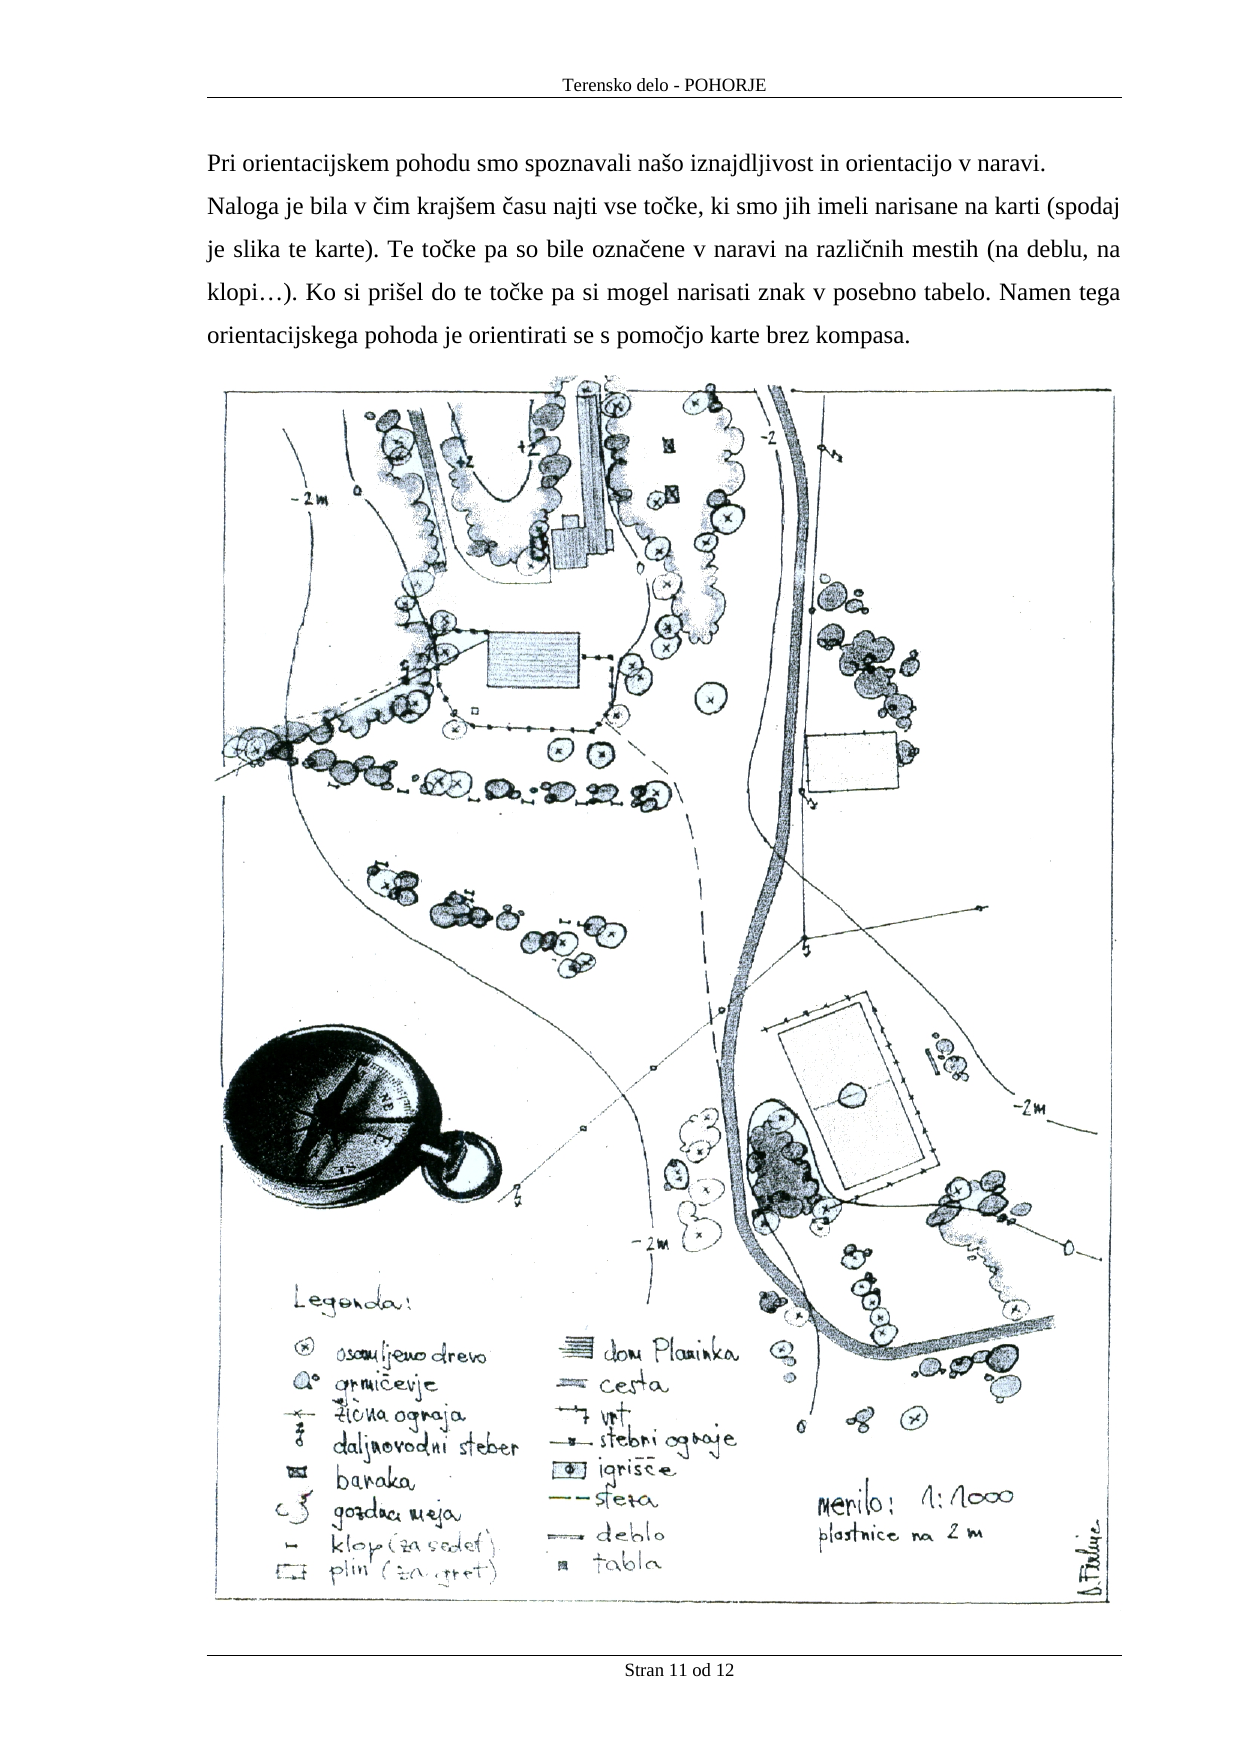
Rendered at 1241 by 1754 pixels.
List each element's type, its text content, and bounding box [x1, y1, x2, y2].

text Pri orientacijskem pohodu smo spoznavali našo iznajdljivost in orientacijo v naravi. [207, 148, 1122, 176]
picture [206, 370, 1123, 1611]
text Naloga je bila v čim krajšem času najti vse točke, ki smo jih imeli narisane na karti (spodaj je slika te karte). Te točke pa so bile označene v naravi na različnih mestih (na deblu, na klopi…). Ko si prišel do te točke pa si mogel narisati znak v posebno tabelo. Namen tega orientacijskega pohoda je orientirati se s pomočjo karte brez kompasa. [207, 191, 1122, 349]
